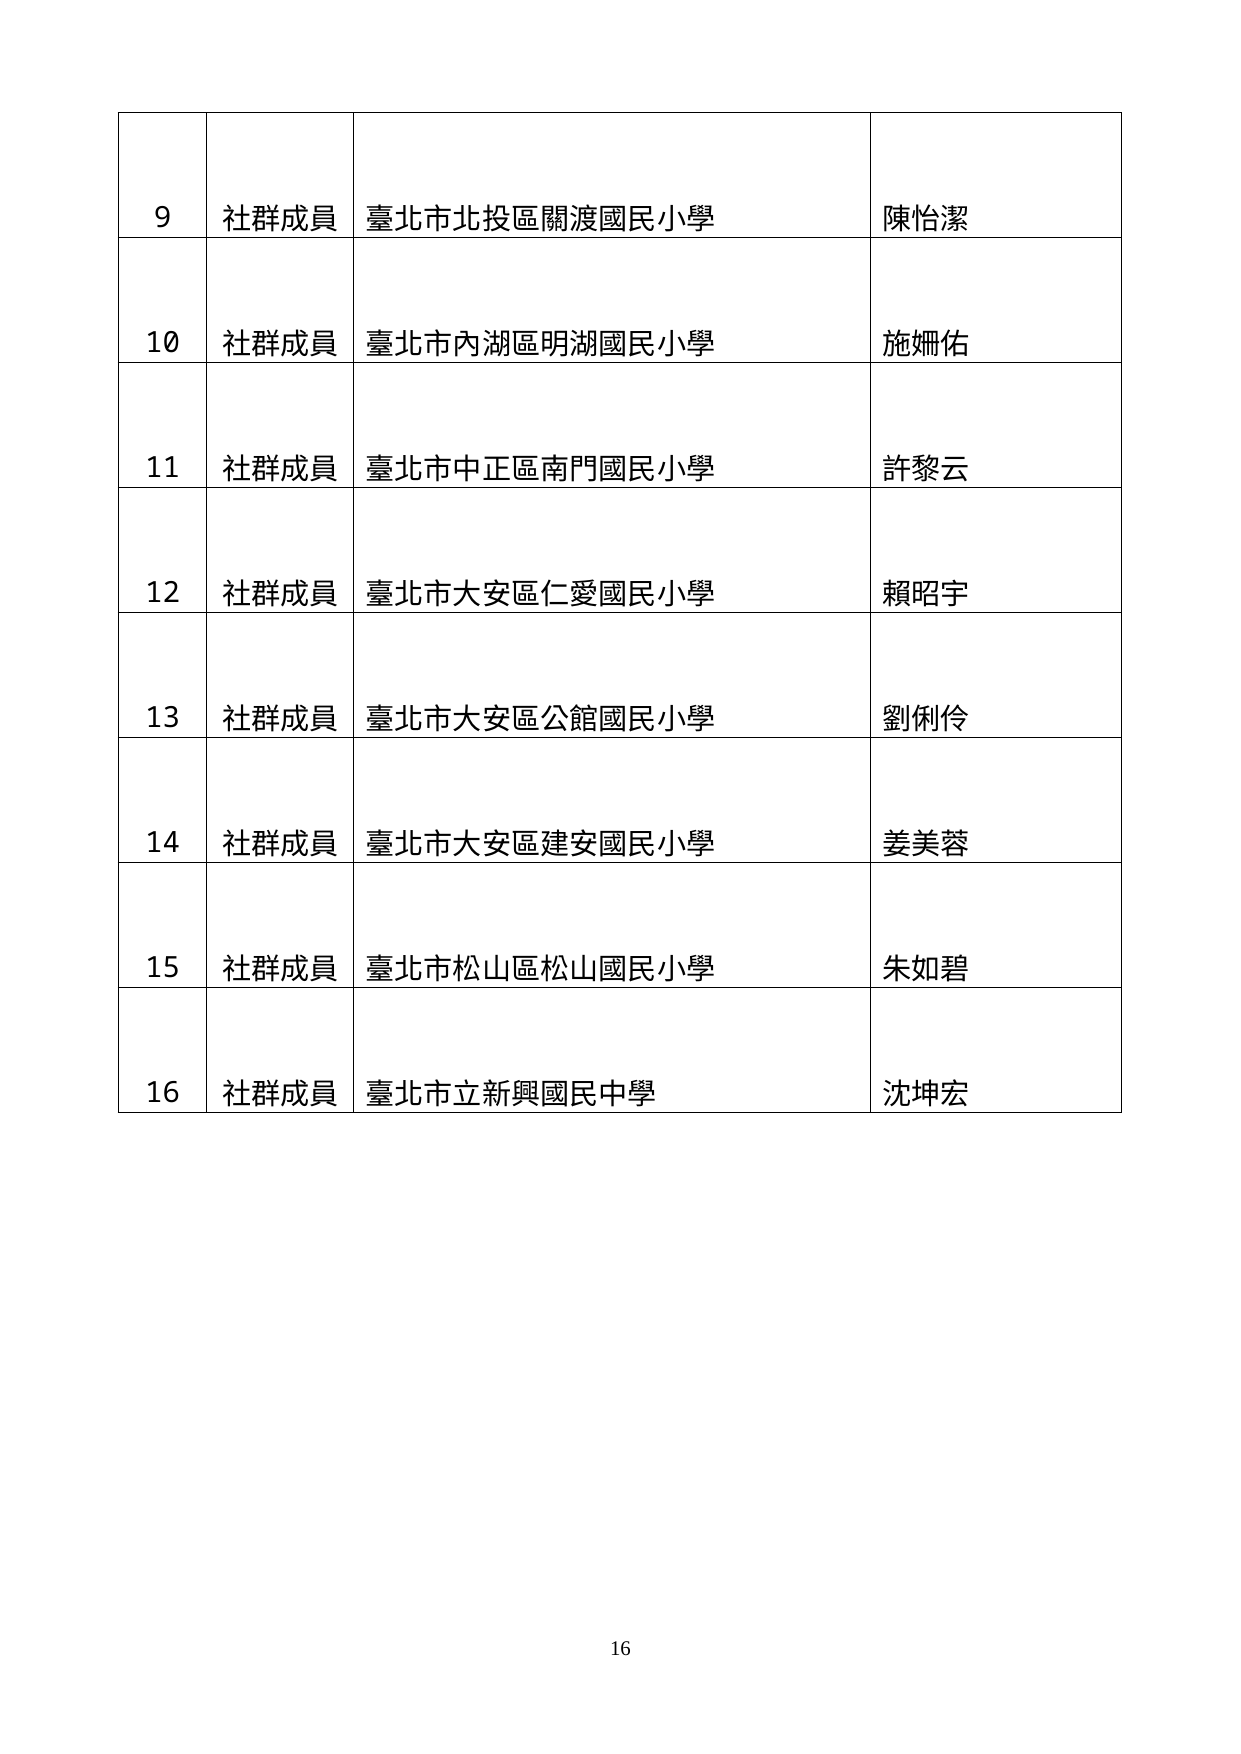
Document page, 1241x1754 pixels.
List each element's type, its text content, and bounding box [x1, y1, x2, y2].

table_cell 社群成員 [207, 738, 353, 862]
table_cell 社群成員 [207, 238, 353, 362]
table_cell 朱如碧 [871, 863, 1121, 987]
table_cell 社群成員 [207, 113, 353, 237]
table_cell 9 [119, 113, 206, 237]
table_cell 沈坤宏 [871, 988, 1121, 1112]
table_cell 賴昭宇 [871, 488, 1121, 612]
table_cell 社群成員 [207, 863, 353, 987]
table_cell 臺北市北投區關渡國民小學 [354, 113, 870, 237]
table_cell 姜美蓉 [871, 738, 1121, 862]
table_cell 臺北市內湖區明湖國民小學 [354, 238, 870, 362]
table_cell 11 [119, 363, 206, 487]
table_cell 臺北市大安區仁愛國民小學 [354, 488, 870, 612]
table_cell 13 [119, 613, 206, 737]
table_cell 陳怡潔 [871, 113, 1121, 237]
table_cell 臺北市大安區建安國民小學 [354, 738, 870, 862]
table_cell 許黎云 [871, 363, 1121, 487]
table_cell 社群成員 [207, 363, 353, 487]
table_cell 10 [119, 238, 206, 362]
table_cell 施姍佑 [871, 238, 1121, 362]
table_cell 16 [119, 988, 206, 1112]
table_cell 臺北市大安區公館國民小學 [354, 613, 870, 737]
table_cell 社群成員 [207, 988, 353, 1112]
table_cell 14 [119, 738, 206, 862]
table_cell 劉俐伶 [871, 613, 1121, 737]
table_cell 臺北市中正區南門國民小學 [354, 363, 870, 487]
table_cell 社群成員 [207, 488, 353, 612]
table_cell 臺北市松山區松山國民小學 [354, 863, 870, 987]
table_cell 12 [119, 488, 206, 612]
table_cell 15 [119, 863, 206, 987]
table_cell 臺北市立新興國民中學 [354, 988, 870, 1112]
table_cell 社群成員 [207, 613, 353, 737]
